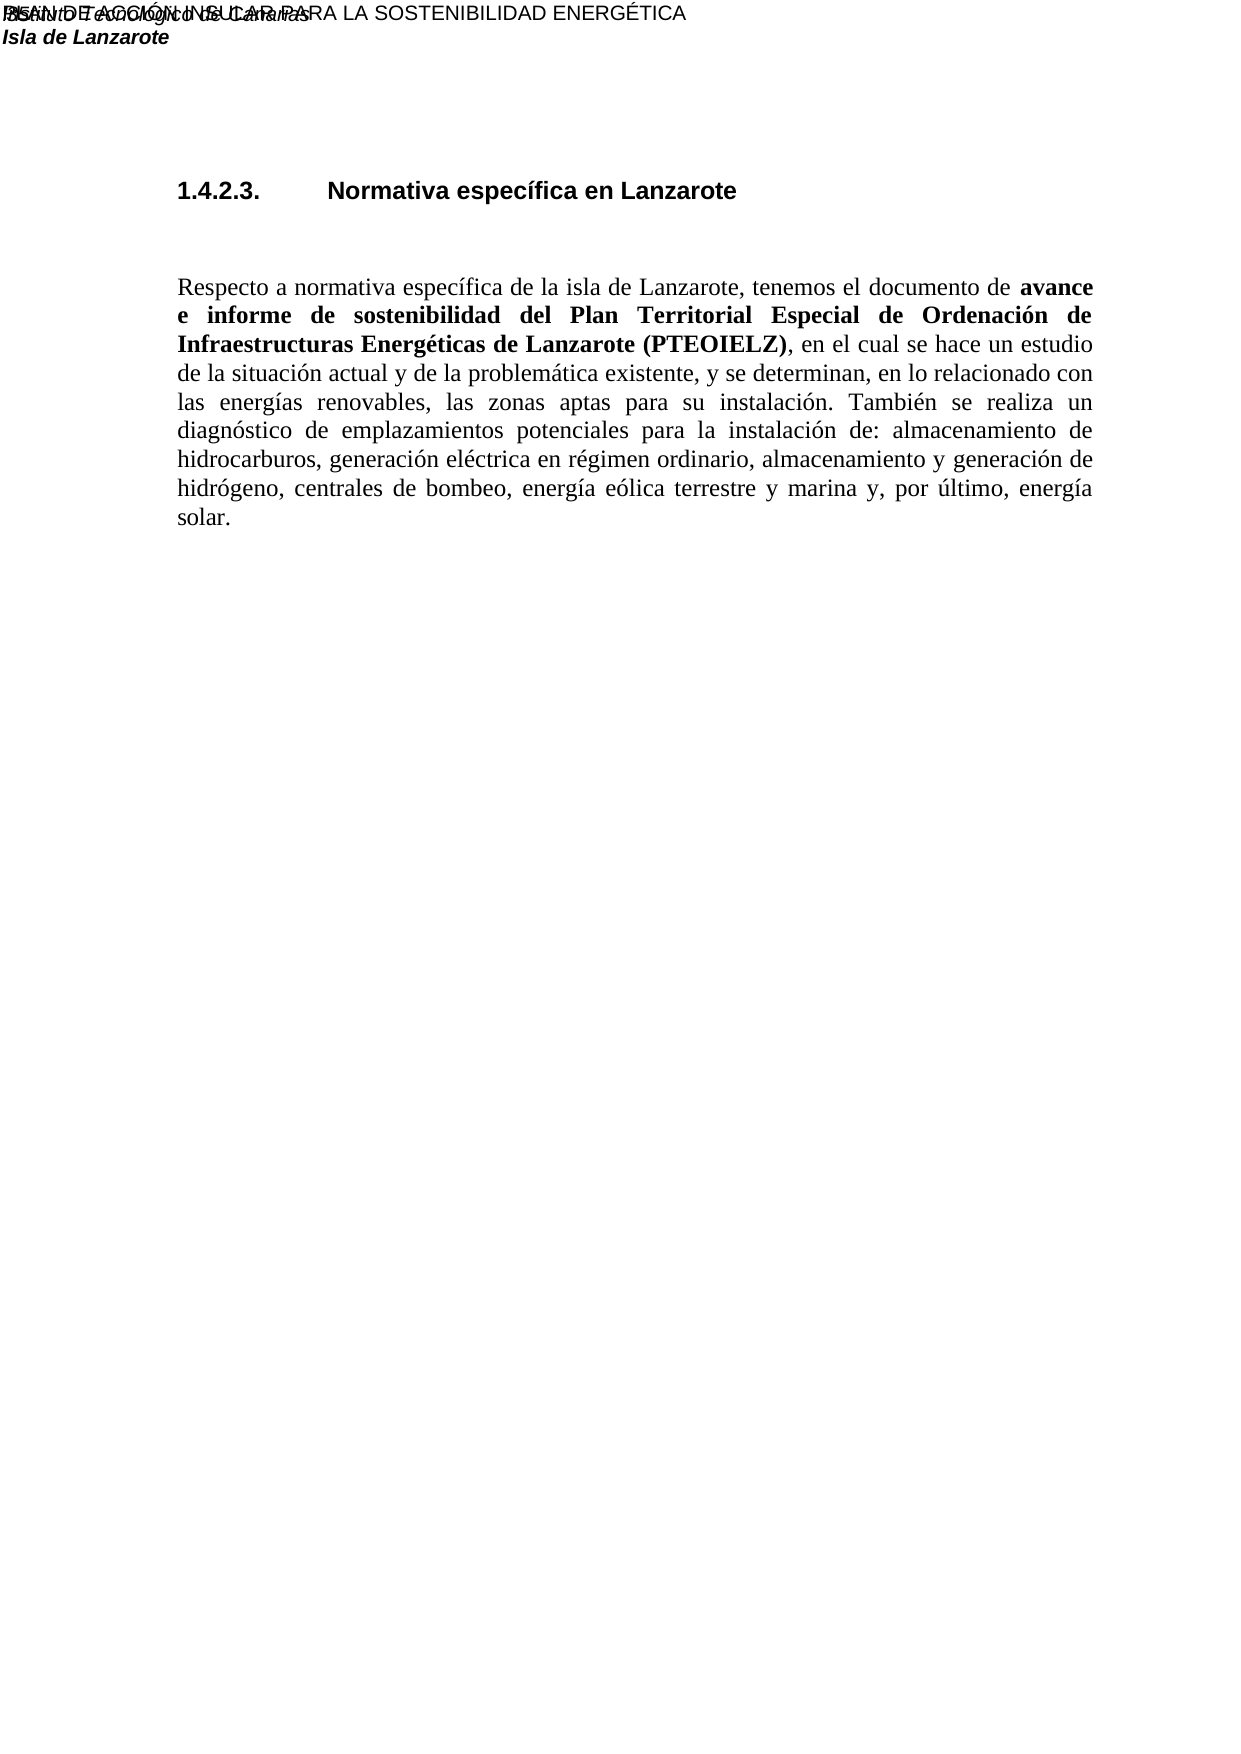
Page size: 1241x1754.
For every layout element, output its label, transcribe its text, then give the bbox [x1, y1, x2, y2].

text Respecto a normativa específica de la isla de Lanzarote, tenemos el documento de avance e informe de sostenibilidad del Plan Territorial Especial de Ordenación de Infraestructuras Energéticas de Lanzarote (PTEOIELZ), en el cual se hace un estudio de la situación actual y de la problemática existente, y se determinan, en lo relacionado con las energías renovables, las zonas aptas para su instalación. También se realiza un diagnóstico de emplazamientos potenciales para la instalación de: almacenamiento de hidrocarburos, generación eléctrica en régimen ordinario, almacenamiento y generación de hidrógeno, centrales de bombeo, energía eólica terrestre y marina y, por último, energía solar. [177, 272, 1093, 531]
subtitle Normativa específica en Lanzarote [177, 176, 1192, 205]
